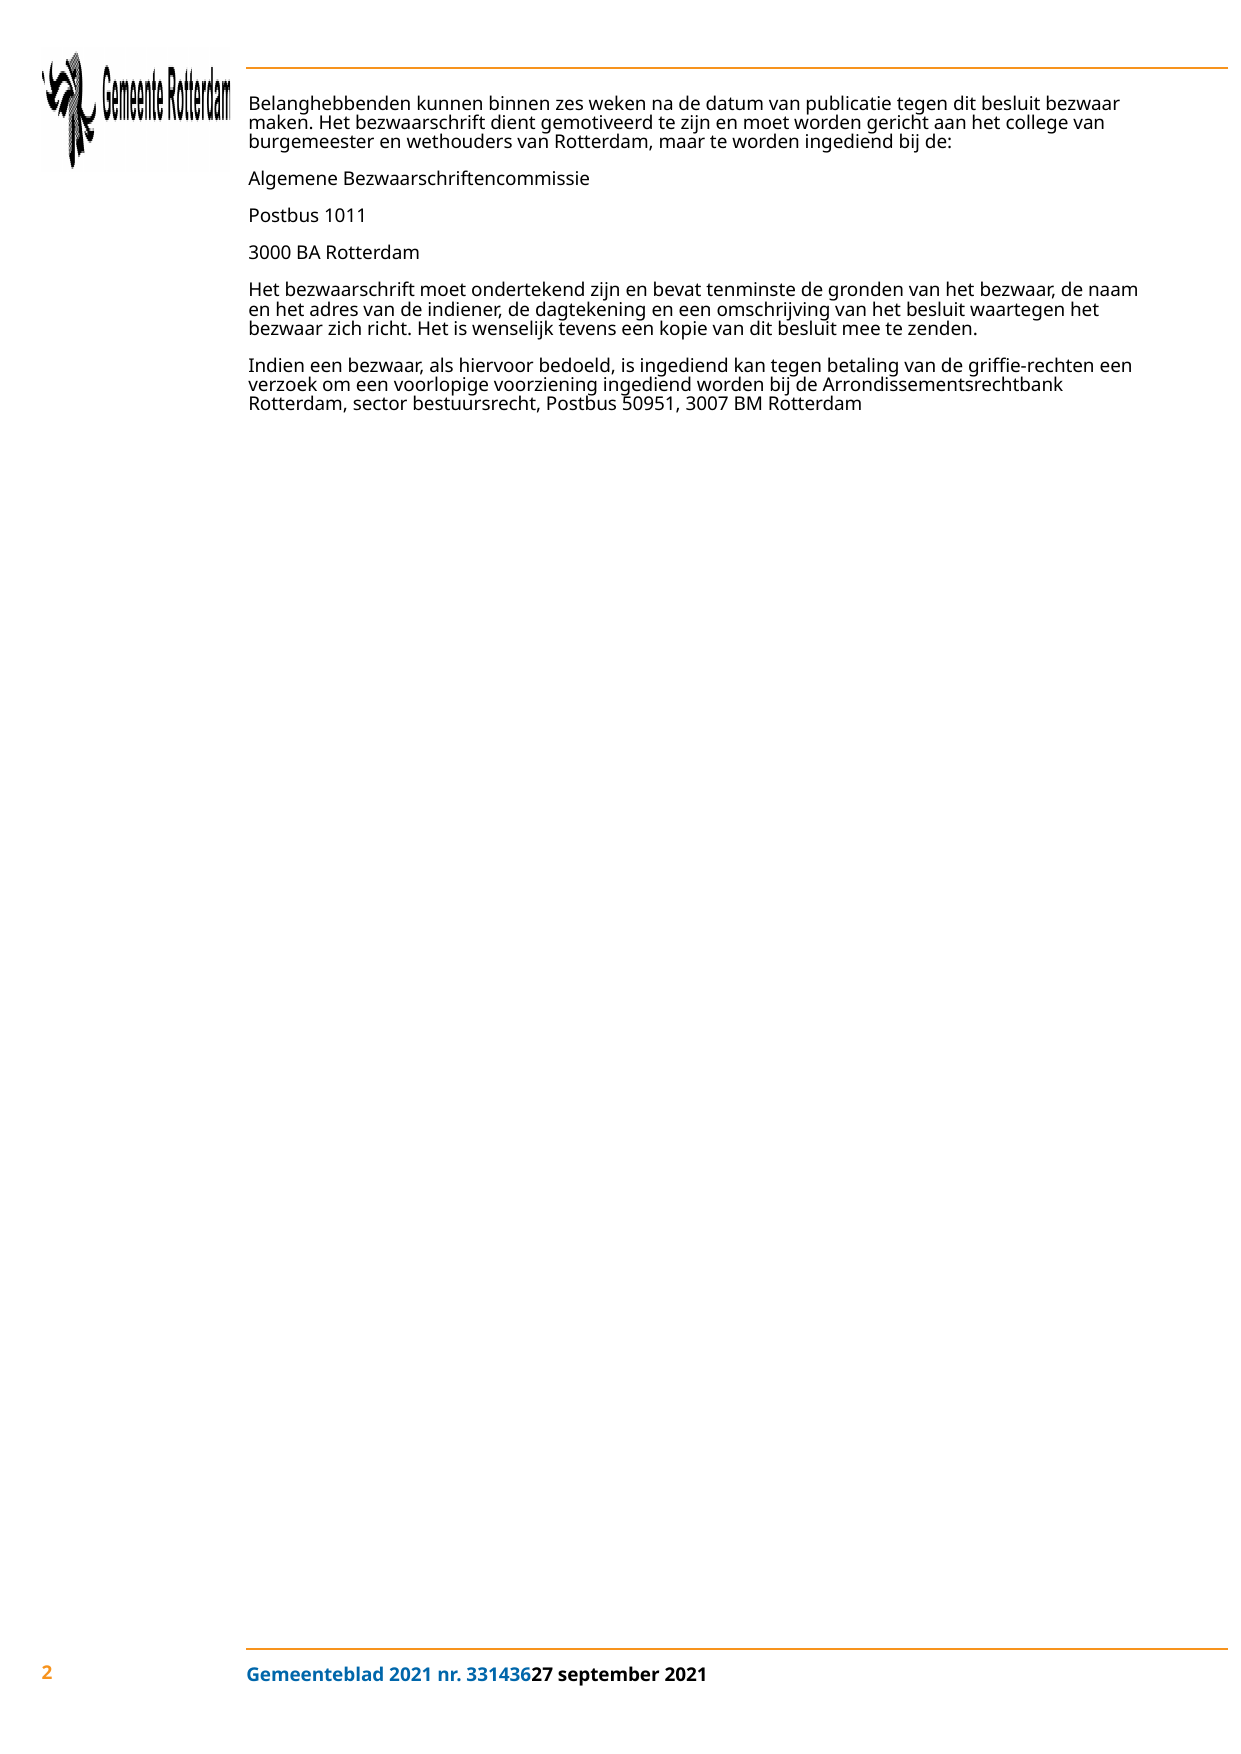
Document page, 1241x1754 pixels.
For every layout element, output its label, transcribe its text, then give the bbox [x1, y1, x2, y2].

text 3000 BA Rotterdam [248, 244, 1152, 263]
text Belanghebbenden kunnen binnen zes weken na de datum van publicatie tegen dit besluit bezwaar maken. Het bezwaarschrift dient gemotiveerd te zijn en moet worden gericht aan het college van burgemeester en wethouders van Rotterdam, maar te worden ingediend bij de: [248, 95, 1152, 153]
text Het bezwaarschrift moet ondertekend zijn en bevat tenminste de gronden van het bezwaar, de naam en het adres van de indiener, de dagtekening en een omschrijving van het besluit waartegen het bezwaar zich richt. Het is wenselijk tevens een kopie van dit besluit mee te zenden. [248, 281, 1152, 339]
text Postbus 1011 [248, 207, 1152, 227]
text Indien een bezwaar, als hiervoor bedoeld, is ingediend kan tegen betaling van de griffie-rechten een verzoek om een voorlopige voorziening ingediend worden bij de Arrondissementsrechtbank Rotterdam, sector bestuursrecht, Postbus 50951, 3007 BM Rotterdam [248, 357, 1152, 414]
picture [41, 47, 231, 172]
text Algemene Bezwaarschriftencommissie [248, 170, 1152, 189]
